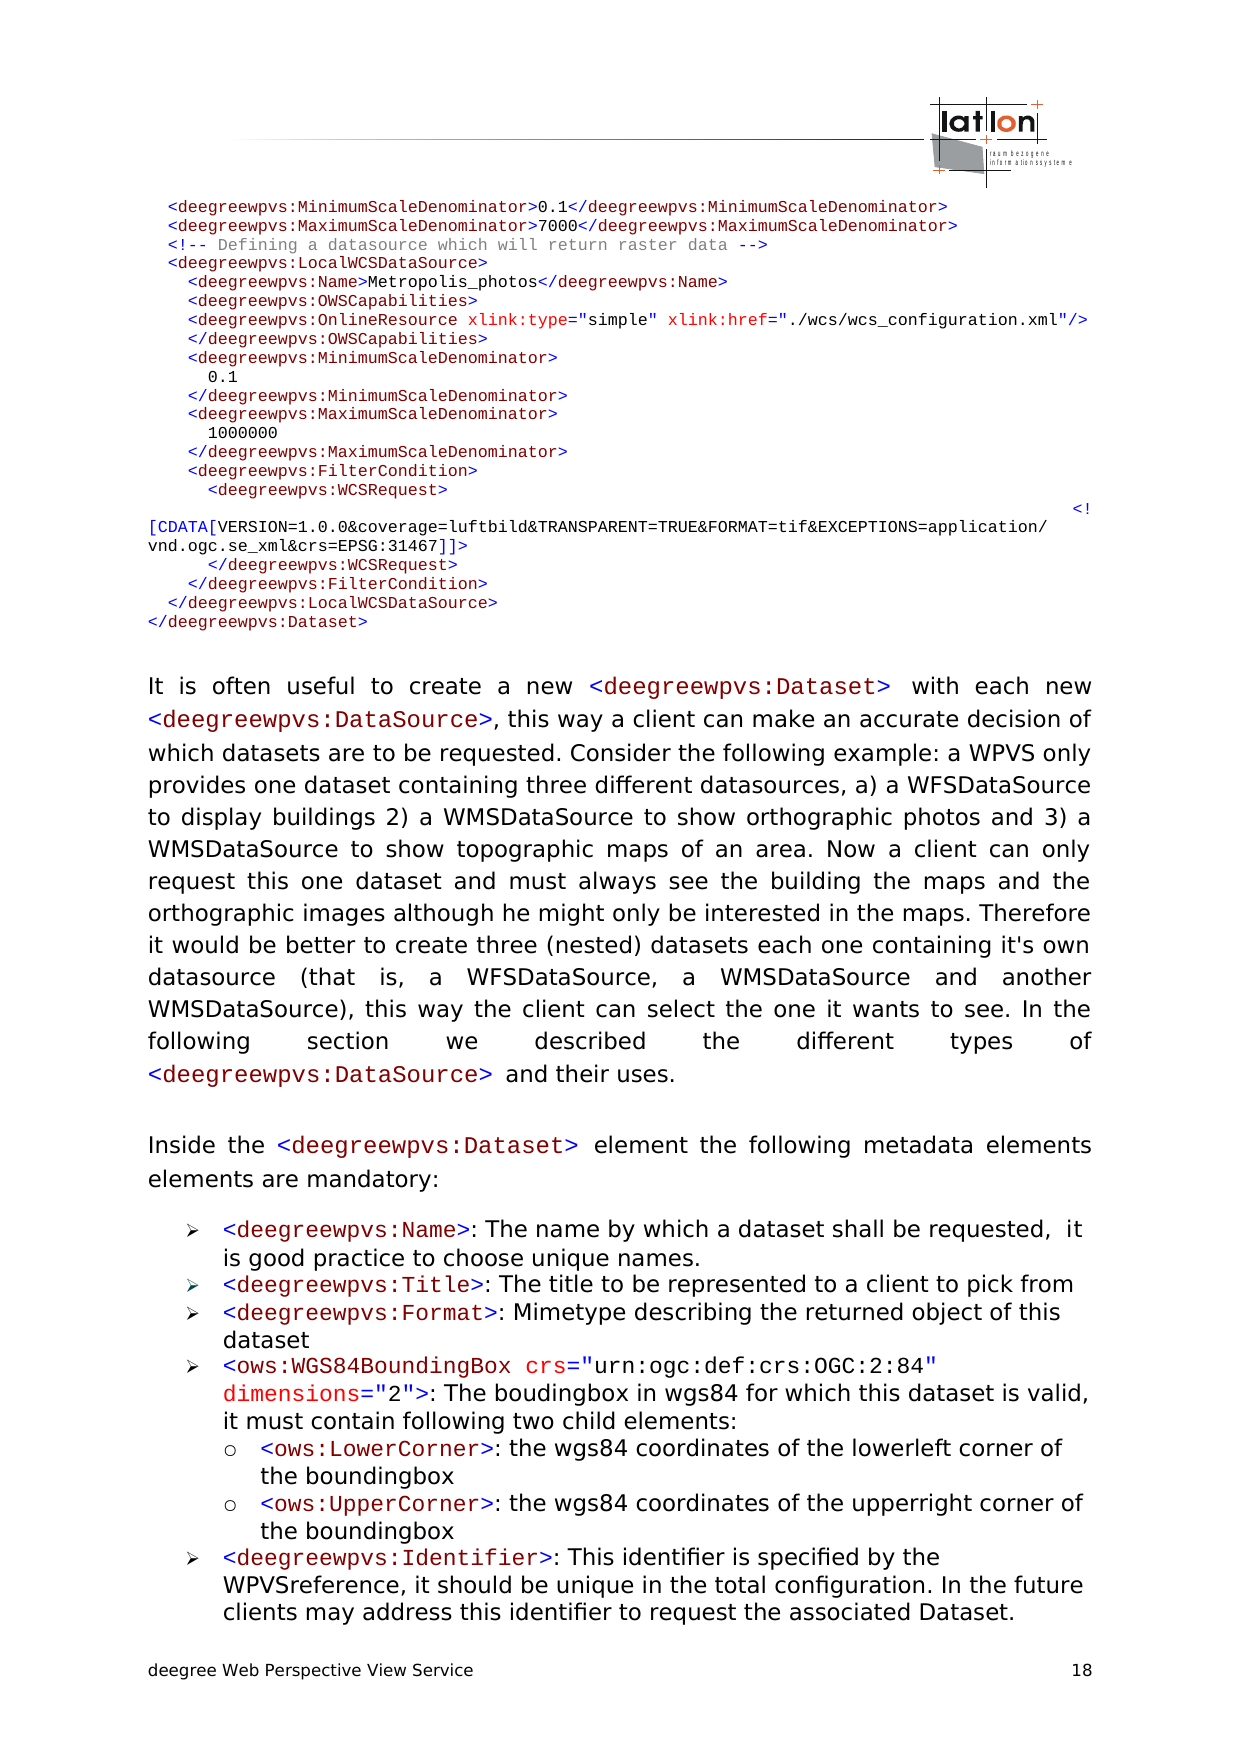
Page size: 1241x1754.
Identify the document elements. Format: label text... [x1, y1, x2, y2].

text 1000000 [148, 425, 1092, 444]
text <deegreewpvs:Name>Metropolis_photos</deegreewpvs:Name> [148, 274, 1092, 293]
list <ows:LowerCorner>: the wgs84 coordinates of the lowerleft corner of the boundingbox [223, 1435, 1092, 1490]
text 0.1 [148, 368, 1092, 387]
text <deegreewpvs:WCSRequest> [148, 481, 1092, 500]
text <deegreewpvs:MaximumScaleDenominator> [148, 406, 1092, 425]
text </deegreewpvs:MaximumScaleDenominator> [148, 444, 1092, 462]
list <deegreewpvs:Name>: The name by which a dataset shall be requested, it is good practice to choose unique names. [185, 1217, 1092, 1271]
text </deegreewpvs:MinimumScaleDenominator> [148, 387, 1092, 406]
text </deegreewpvs:OWSCapabilities> [148, 331, 1092, 349]
list <deegreewpvs:Title>: The title to be represented to a client to pick from [185, 1271, 1092, 1299]
text </deegreewpvs:WCSRequest> [148, 557, 1092, 576]
list <ows:WGS84BoundingBox crs="urn:ogc:def:crs:OGC:2:84" dimensions="2">: The boudingbox in wgs84 for which this dataset is valid, it must contain following two child elements: [185, 1354, 1092, 1435]
text <deegreewpvs:OnlineResource xlink:type="simple" xlink:href="./wcs/wcs_configuration.xml"/> [148, 312, 1092, 331]
text </deegreewpvs:FilterCondition> [148, 576, 1092, 594]
text <deegreewpvs:MaximumScaleDenominator>7000</deegreewpvs:MaximumScaleDenominator> [148, 217, 1092, 236]
list <deegreewpvs:Format>: Mimetype describing the returned object of this dataset [185, 1299, 1092, 1354]
text <deegreewpvs:MinimumScaleDenominator> [148, 349, 1092, 368]
text <deegreewpvs:LocalWCSDataSource> [148, 255, 1092, 274]
text <deegreewpvs:OWSCapabilities> [148, 293, 1092, 312]
list <deegreewpvs:Identifier>: This identifier is specified by the WPVSreference, it should be unique in the total configuration. In the future clients may address this identifier to request the associated Dataset. [185, 1544, 1092, 1626]
text <!-- Defining a datasource which will return raster data --> [148, 236, 1092, 255]
text <deegreewpvs:MinimumScaleDenominator>0.1</deegreewpvs:MinimumScaleDenominator> [148, 198, 1092, 217]
text </deegreewpvs:Dataset> [148, 613, 1092, 632]
text <![CDATA[VERSION=1.0.0&coverage=luftbild&TRANSPARENT=TRUE&FORMAT=tif&EXCEPTIONS=application/vnd.ogc.se_xml&crs=EPSG:31467]]> [148, 500, 1092, 557]
text <deegreewpvs:FilterCondition> [148, 462, 1092, 481]
text Inside the <deegreewpvs:Dataset> element the following metadata elements elements are mandatory: [148, 1132, 1092, 1193]
text It is often useful to create a new <deegreewpvs:Dataset> with each new <deegreewpvs:DataSource>, this way a client can make an accurate decision of which datasets are to be requested. Consider the following example: a WPVS only provides one dataset containing three different datasources, a) a WFSDataSource to display buildings 2) a WMSDataSource to show orthographic photos and 3) a WMSDataSource to show topographic maps of an area. Now a client can only request this one dataset and must always see the building the maps and the orthographic images although he might only be interested in the maps. Therefore it would be better to create three (nested) datasets each one containing it's own datasource (that is, a WFSDataSource, a WMSDataSource and another WMSDataSource), this way the client can select the one it wants to see. In the following section we described the different types of <deegreewpvs:DataSource> and their uses. [148, 672, 1092, 1090]
list <ows:UpperCorner>: the wgs84 coordinates of the upperright corner of the boundingbox [223, 1490, 1092, 1544]
text </deegreewpvs:LocalWCSDataSource> [148, 594, 1092, 613]
